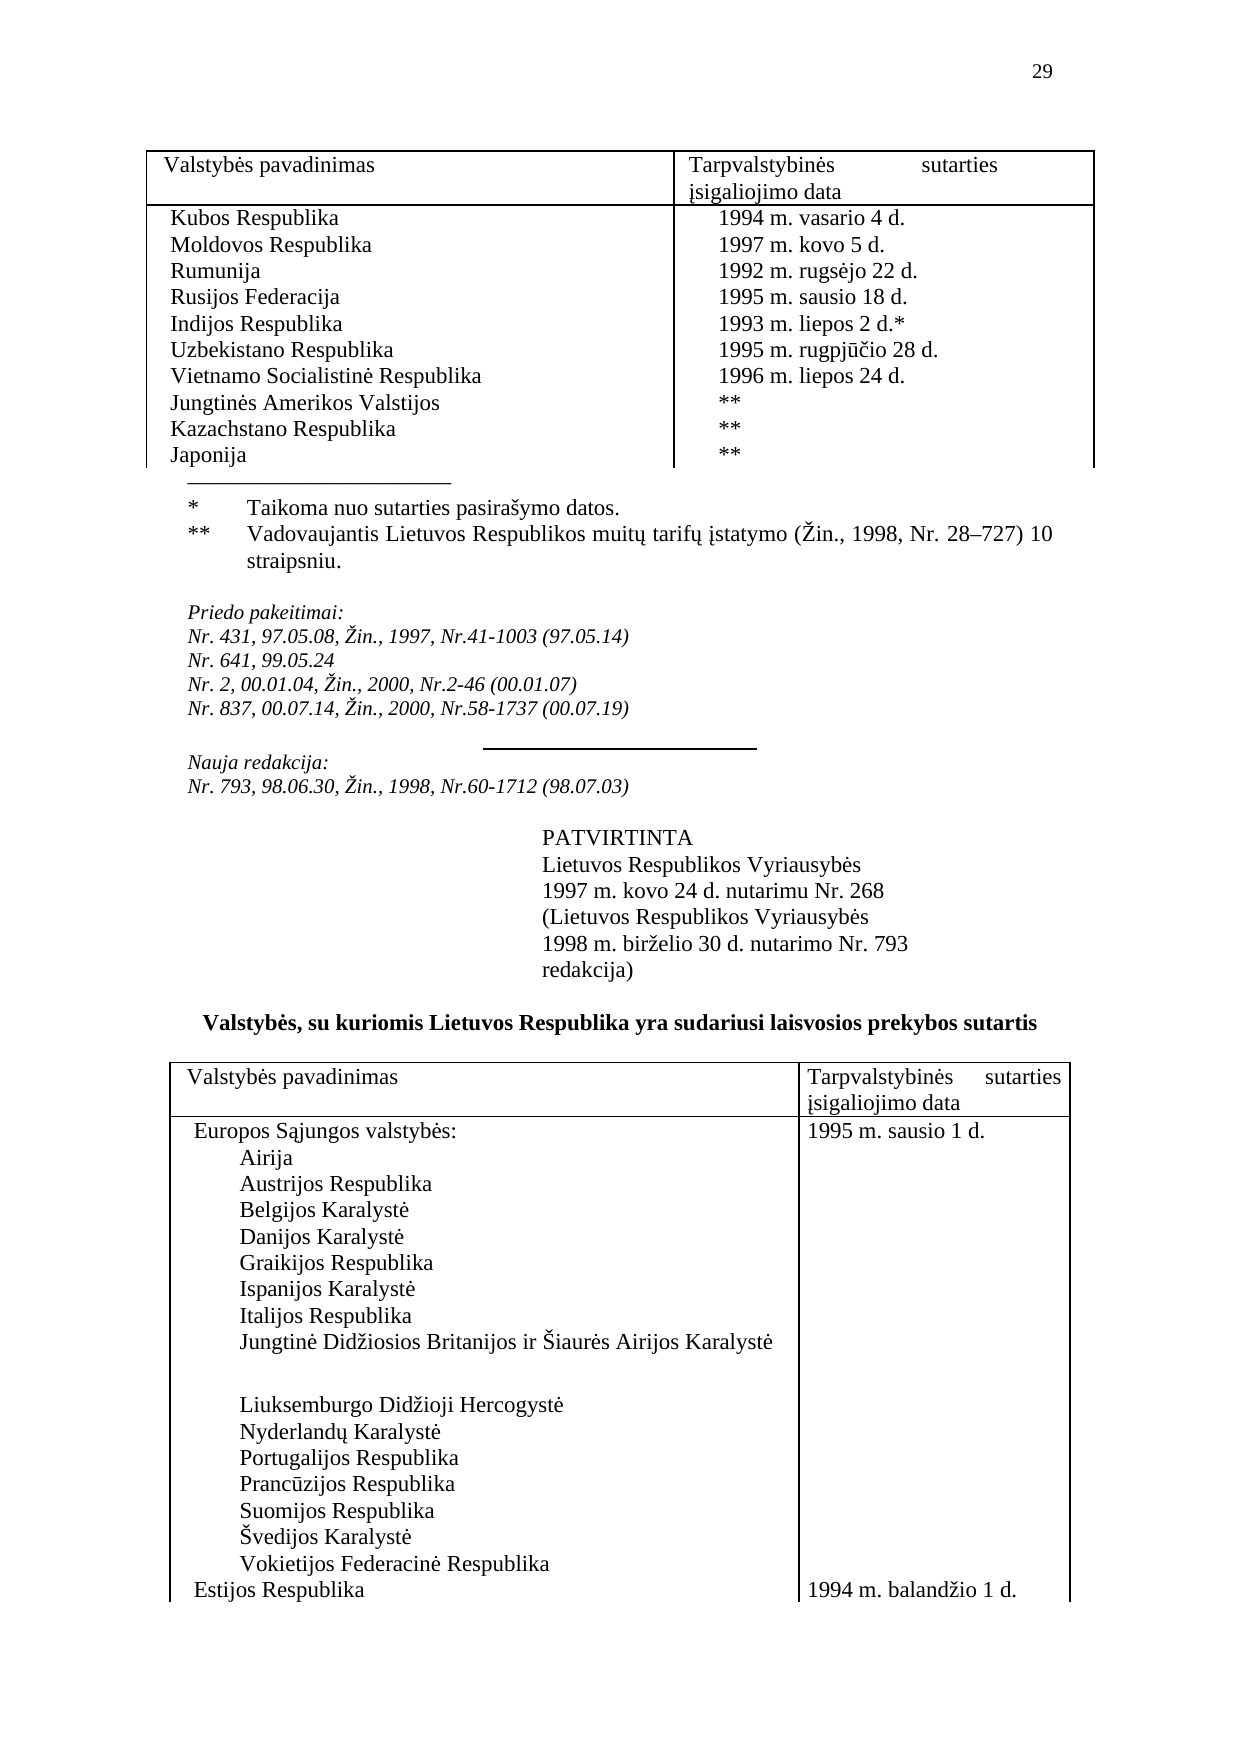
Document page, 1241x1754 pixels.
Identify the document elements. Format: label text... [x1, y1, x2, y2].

table_cell [800, 1391, 1069, 1418]
table_cell Estijos Respublika [171, 1576, 798, 1602]
text Nr. 641, 99.05.24 [187, 648, 1053, 672]
table_cell Belgijos Karalystė [171, 1196, 798, 1223]
table_cell [800, 1144, 1069, 1170]
text 1998 m. birželio 30 d. nutarimo Nr. 793 [542, 930, 1053, 956]
table_cell ** [675, 441, 1093, 468]
table_cell [800, 1550, 1069, 1576]
text Valstybės, su kuriomis Lietuvos Respublika yra sudariusi laisvosios prekybos sutartis [187, 1009, 1053, 1035]
table_cell Italijos respublika [171, 1302, 798, 1328]
table_cell Jungtinės Amerikos Valstijos [147, 389, 673, 415]
table_cell Danijos karalystė [171, 1223, 798, 1249]
table_cell [800, 1497, 1069, 1523]
table_cell Uzbekistano respublika [147, 336, 673, 362]
table_cell Portugalijos Respublika [171, 1444, 798, 1471]
table_cell 1993 m. liepos 2 d.* [675, 310, 1093, 336]
table_cell Austrijos respublika [171, 1170, 798, 1196]
text Priedo pakeitimai: [187, 599, 1053, 624]
table_cell Rusijos Federacija [147, 283, 673, 310]
text ––––––––––––––––––––––– [187, 468, 1053, 494]
table_cell ispanijos Karalystė [171, 1276, 798, 1302]
table_cell Airija [171, 1144, 798, 1170]
table_cell [800, 1276, 1069, 1302]
table_cell Kubos respublika [147, 206, 673, 231]
table_cell [800, 1328, 1069, 1391]
table_cell Jungtinė Didžiosios Britanijos ir šiaurės Airijos karalystė [171, 1328, 798, 1391]
table_cell [800, 1444, 1069, 1471]
text PATVIRTINTA [542, 824, 1053, 851]
table_header Tarpvalstybinės sutarties įsigaliojimo data [675, 152, 1093, 204]
table_cell Nyderlandų karalystė [171, 1418, 798, 1444]
text redakcija) [542, 956, 1053, 982]
text Nr. 431, 97.05.08, Žin., 1997, Nr.41-1003 (97.05.14) [187, 624, 1053, 648]
text Nauja redakcija: [187, 750, 1053, 774]
table_header valstybės pavadinimas [147, 152, 673, 204]
table_cell 1994 m. vasario 4 d. [675, 206, 1093, 231]
table_cell 1994 m. balandžio 1 d. [800, 1576, 1069, 1602]
table_cell Kazachstano Respublika [147, 415, 673, 441]
table_cell Indijos respublika [147, 310, 673, 336]
table_header valstybės pavadinimas [171, 1063, 798, 1116]
table_cell [800, 1523, 1069, 1549]
table_cell 1995 m. sausio 18 d. [675, 283, 1093, 310]
table_cell [800, 1249, 1069, 1276]
table_cell [800, 1223, 1069, 1249]
table_header Tarpvalstybinės sutarties įsigaliojimo data [800, 1063, 1069, 1116]
table_cell Europos sąjungos valstybės: [171, 1117, 798, 1144]
text Lietuvos Respublikos Vyriausybės [542, 851, 1053, 877]
table_cell ** [675, 389, 1093, 415]
table_cell ** [675, 415, 1093, 441]
text (Lietuvos Respublikos Vyriausybės [542, 903, 1053, 930]
table_cell Suomijos Respublika [171, 1497, 798, 1523]
table_cell Vietnamo Socialistinė Respublika [147, 363, 673, 389]
table_cell [800, 1471, 1069, 1497]
table_cell 1995 m. sausio 1 d. [800, 1117, 1069, 1144]
table_cell [800, 1418, 1069, 1444]
table_cell Švedijos Karalystė [171, 1523, 798, 1549]
table_cell 1996 m. liepos 24 d. [675, 363, 1093, 389]
table_cell Japonija [147, 441, 673, 468]
table_cell Liuksemburgo Didžioji Hercogystė [171, 1391, 798, 1418]
text ** Vadovaujantis Lietuvos Respublikos muitų tarifų įstatymo (Žin., 1998, Nr. 28–727) 10 straipsniu. [187, 521, 1053, 573]
text Nr. 793, 98.06.30, Žin., 1998, Nr.60-1712 (98.07.03) [187, 774, 1053, 798]
table_cell 1997 m. kovo 5 d. [675, 231, 1093, 257]
table_cell Graikijos respublika [171, 1249, 798, 1276]
text * taikoma nuo sutarties pasirašymo datos. [187, 494, 1053, 521]
table_cell [800, 1302, 1069, 1328]
table_cell 1992 m. rugsėjo 22 d. [675, 257, 1093, 283]
table_cell Moldovos Respublika [147, 231, 673, 257]
text Nr. 2, 00.01.04, Žin., 2000, Nr.2-46 (00.01.07) [187, 672, 1053, 696]
table_cell 1995 m. rugpjūčio 28 d. [675, 336, 1093, 362]
text Nr. 837, 00.07.14, Žin., 2000, Nr.58-1737 (00.07.19) [187, 696, 1053, 720]
table_cell Rumunija [147, 257, 673, 283]
table_cell Prancūzijos Respublika [171, 1471, 798, 1497]
text 1997 m. kovo 24 d. nutarimu Nr. 268 [542, 877, 1053, 903]
table_cell Vokietijos Federacinė Respublika [171, 1550, 798, 1576]
table_cell [800, 1170, 1069, 1196]
table_cell [800, 1196, 1069, 1223]
